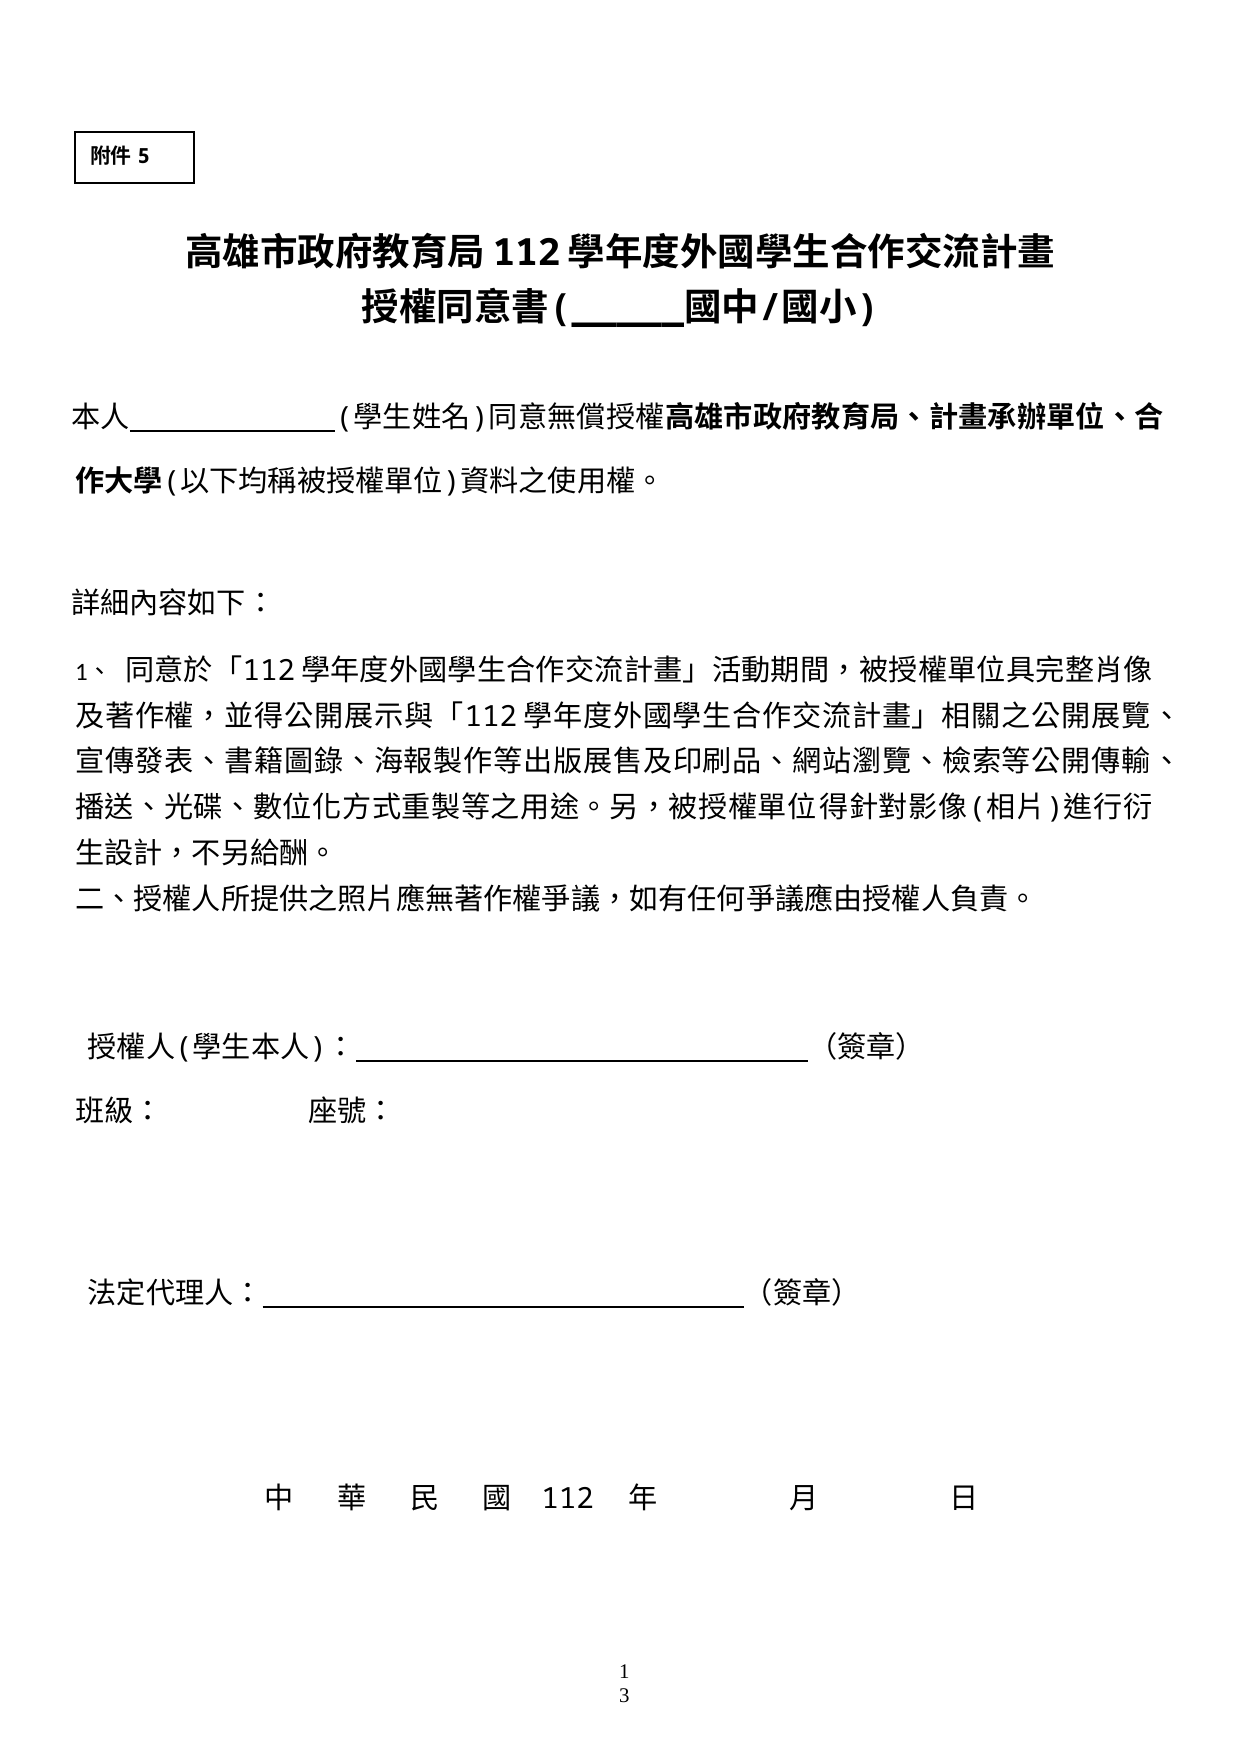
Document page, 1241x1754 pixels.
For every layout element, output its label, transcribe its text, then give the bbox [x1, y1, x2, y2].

text 授權同意書(_____國中/國小) [75, 277, 1165, 327]
text 附件5 [195, 132, 1165, 171]
text 中 華 民 國 112 年 月 日 [75, 1475, 1153, 1517]
text 詳細內容如下： [71, 580, 75, 622]
text 高雄市政府教育局112學年度外國學生合作交流計畫 [75, 222, 1165, 277]
